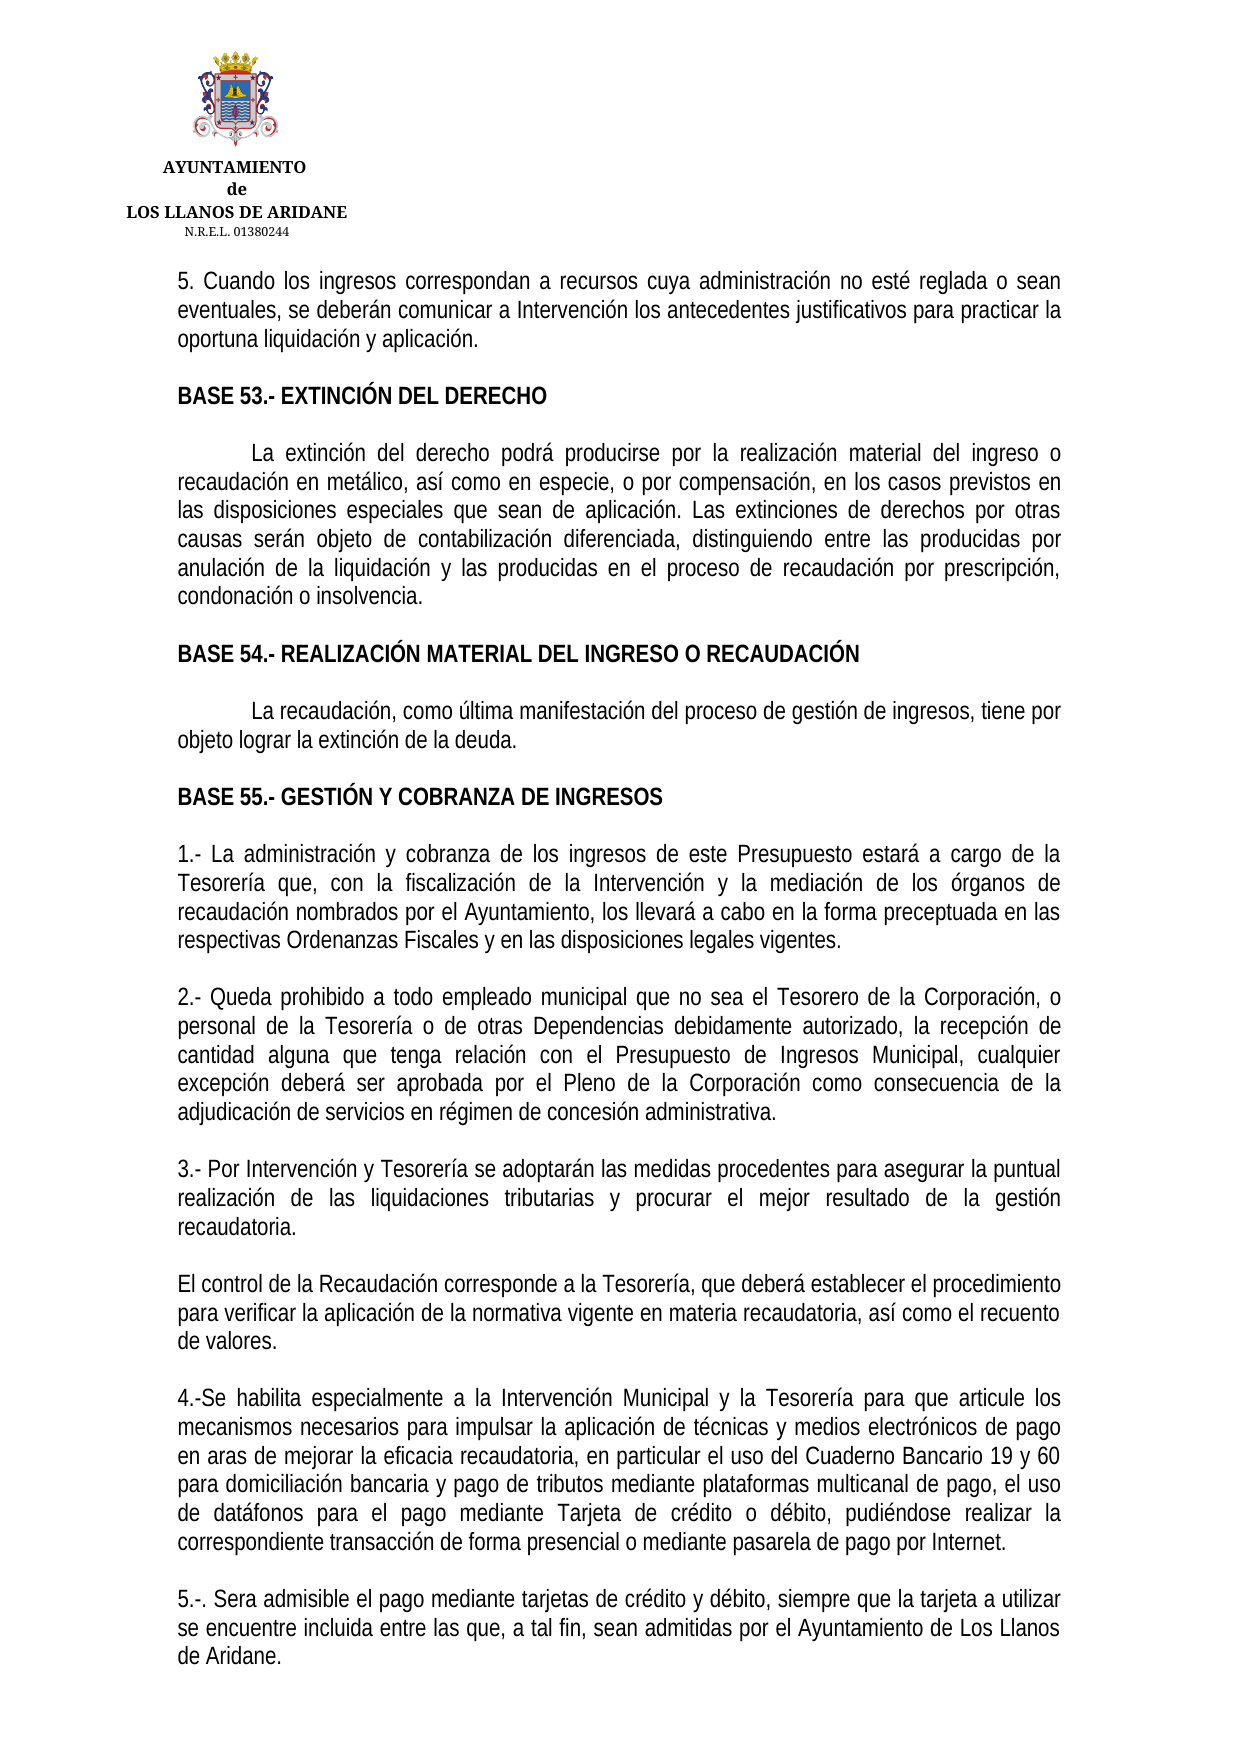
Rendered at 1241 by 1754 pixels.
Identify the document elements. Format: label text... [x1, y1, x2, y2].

text BASE 54.- REALIZACIÓN MATERIAL DEL INGRESO O RECAUDACIÓN [177, 639, 1063, 667]
text BASE 55.- GESTIÓN Y COBRANZA DE INGRESOS [177, 782, 1063, 811]
text El control de la Recaudación corresponde a la Tesorería, que deberá establecer el procedimiento para verificar la aplicación de la normativa vigente en materia recaudatoria, así como el recuento de valores. [177, 1269, 1063, 1355]
text 5.-. Sera admisible el pago mediante tarjetas de crédito y débito, siempre que la tarjeta a utilizar se encuentre incluida entre las que, a tal fin, sean admitidas por el Ayuntamiento de Los Llanos de Aridane. [177, 1584, 1063, 1670]
text 1.- La administración y cobranza de los ingresos de este Presupuesto estará a cargo de la Tesorería que, con la fiscalización de la Intervención y la mediación de los órganos de recaudación nombrados por el Ayuntamiento, los llevará a cabo en la forma preceptuada en las respectivas Ordenanzas Fiscales y en las disposiciones legales vigentes. [177, 839, 1063, 954]
text 2.- Queda prohibido a todo empleado municipal que no sea el Tesorero de la Corporación, o personal de la Tesorería o de otras Dependencias debidamente autorizado, la recepción de cantidad alguna que tenga relación con el Presupuesto de Ingresos Municipal, cualquier excepción deberá ser aprobada por el Pleno de la Corporación como consecuencia de la adjudicación de servicios en régimen de concesión administrativa. [177, 982, 1063, 1126]
text La extinción del derecho podrá producirse por la realización material del ingreso o recaudación en metálico, así como en especie, o por compensación, en los casos previstos en las disposiciones especiales que sean de aplicación. Las extinciones de derechos por otras causas serán objeto de contabilización diferenciada, distinguiendo entre las producidas por anulación de la liquidación y las producidas en el proceso de recaudación por prescripción, condonación o insolvencia. [177, 438, 1063, 610]
text 3.- Por Intervención y Tesorería se adoptarán las medidas procedentes para asegurar la puntual realización de las liquidaciones tributarias y procurar el mejor resultado de la gestión recaudatoria. [177, 1154, 1063, 1240]
text 5. Cuando los ingresos correspondan a recursos cuya administración no esté reglada o sean eventuales, se deberán comunicar a Intervención los antecedentes justificativos para practicar la oportuna liquidación y aplicación. [177, 266, 1063, 352]
text BASE 53.- EXTINCIÓN DEL DERECHO [177, 381, 1063, 409]
text La recaudación, como última manifestación del proceso de gestión de ingresos, tiene por objeto lograr la extinción de la deuda. [177, 696, 1063, 753]
text 4.-Se habilita especialmente a la Intervención Municipal y la Tesorería para que articule los mecanismos necesarios para impulsar la aplicación de técnicas y medios electrónicos de pago en aras de mejorar la eficacia recaudatoria, en particular el uso del Cuaderno Bancario 19 y 60 para domiciliación bancaria y pago de tributos mediante plataformas multicanal de pago, el uso de datáfonos para el pago mediante Tarjeta de crédito o débito, pudiéndose realizar la correspondiente transacción de forma presencial o mediante pasarela de pago por Internet. [177, 1383, 1063, 1555]
